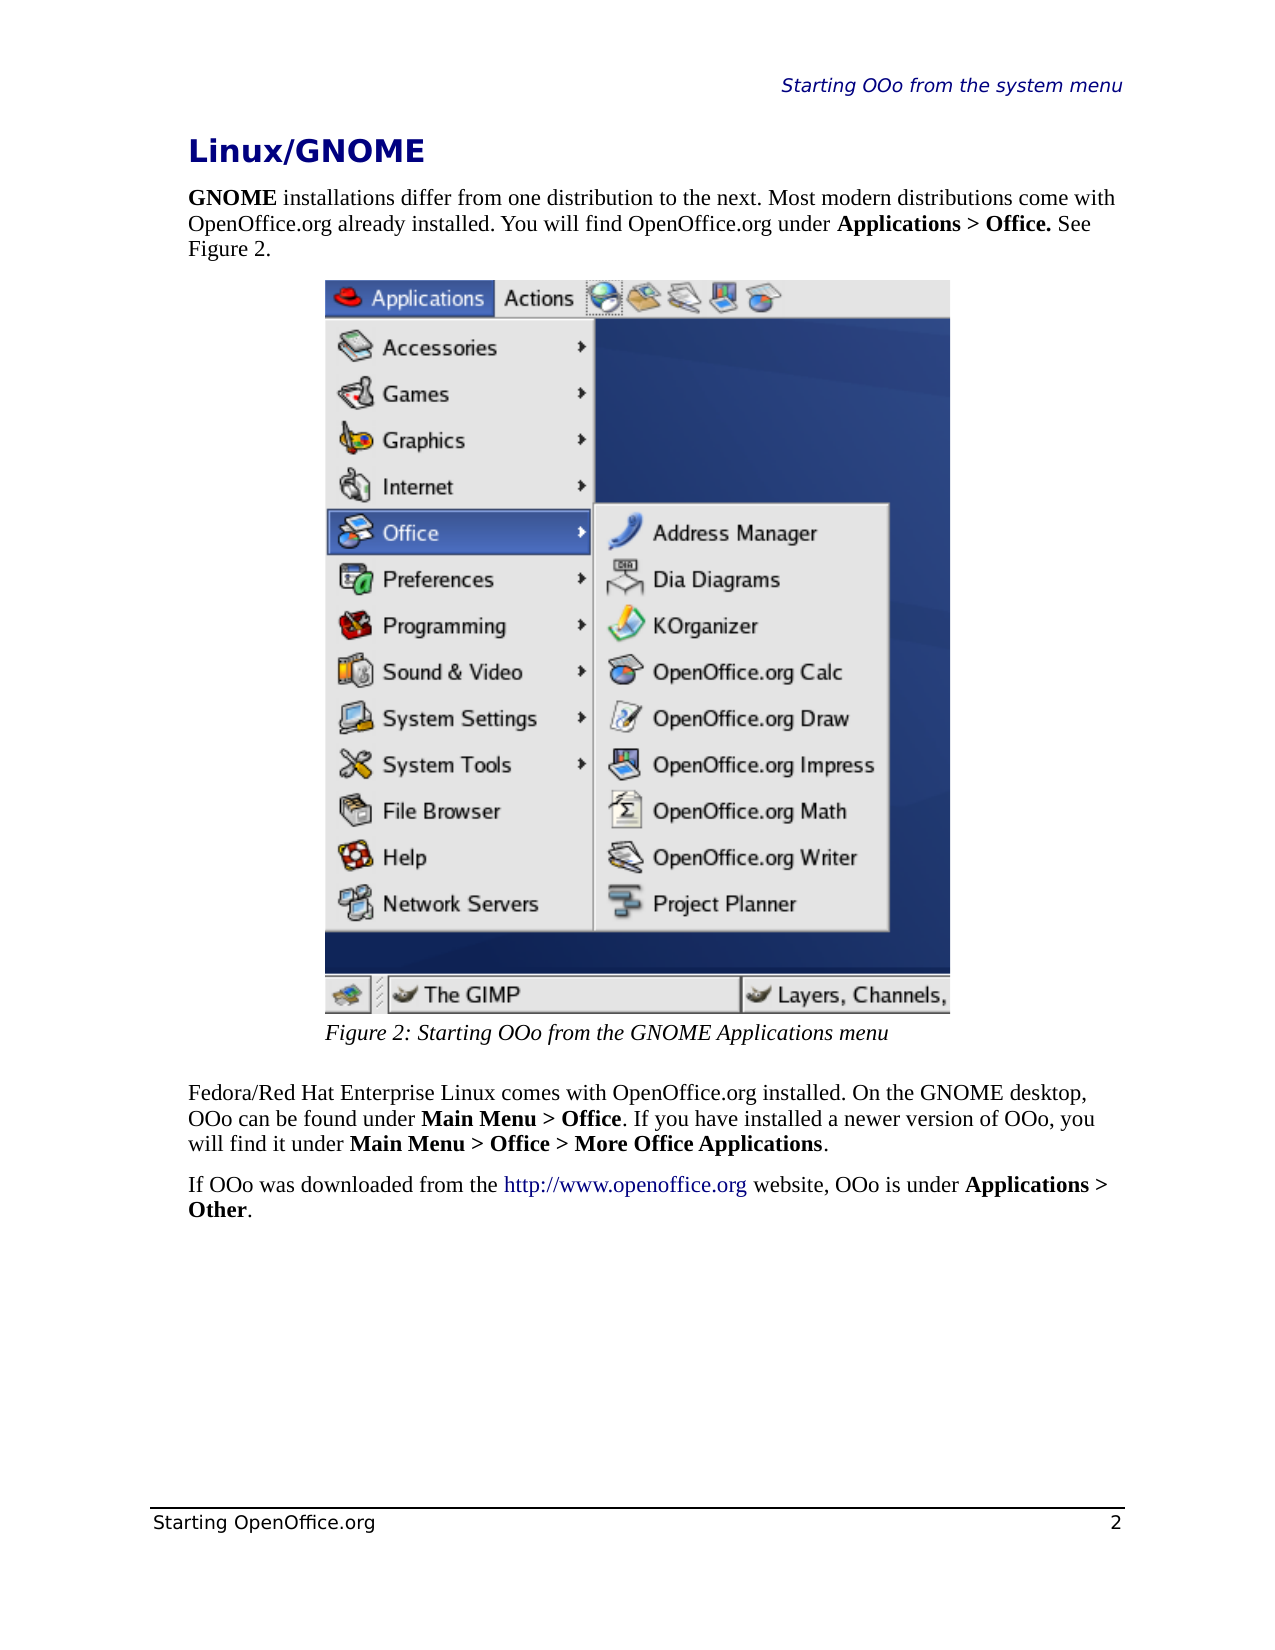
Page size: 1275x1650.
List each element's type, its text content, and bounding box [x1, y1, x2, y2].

text If OOo was downloaded from the http://www.openoffice.org website, OOo is under Applications > Other. [188, 1171, 1125, 1222]
picture [325, 280, 951, 1014]
text GNOME installations differ from one distribution to the next. Most modern distributions come with OpenOffice.org already installed. You will find OpenOffice.org under Applications > Office. See Figure 2. [188, 185, 1125, 262]
text Fedora/Red Hat Enterprise Linux comes with OpenOffice.org installed. On the GNOME desktop, OOo can be found under Main Menu > Office. If you have installed a newer version of OOo, you will find it under Main Menu > Office > More Office Applications. [188, 1080, 1125, 1157]
subtitle Linux/GNOME [188, 134, 1125, 170]
text Figure 2: Starting OOo from the GNOME Applications menu [325, 1014, 950, 1045]
